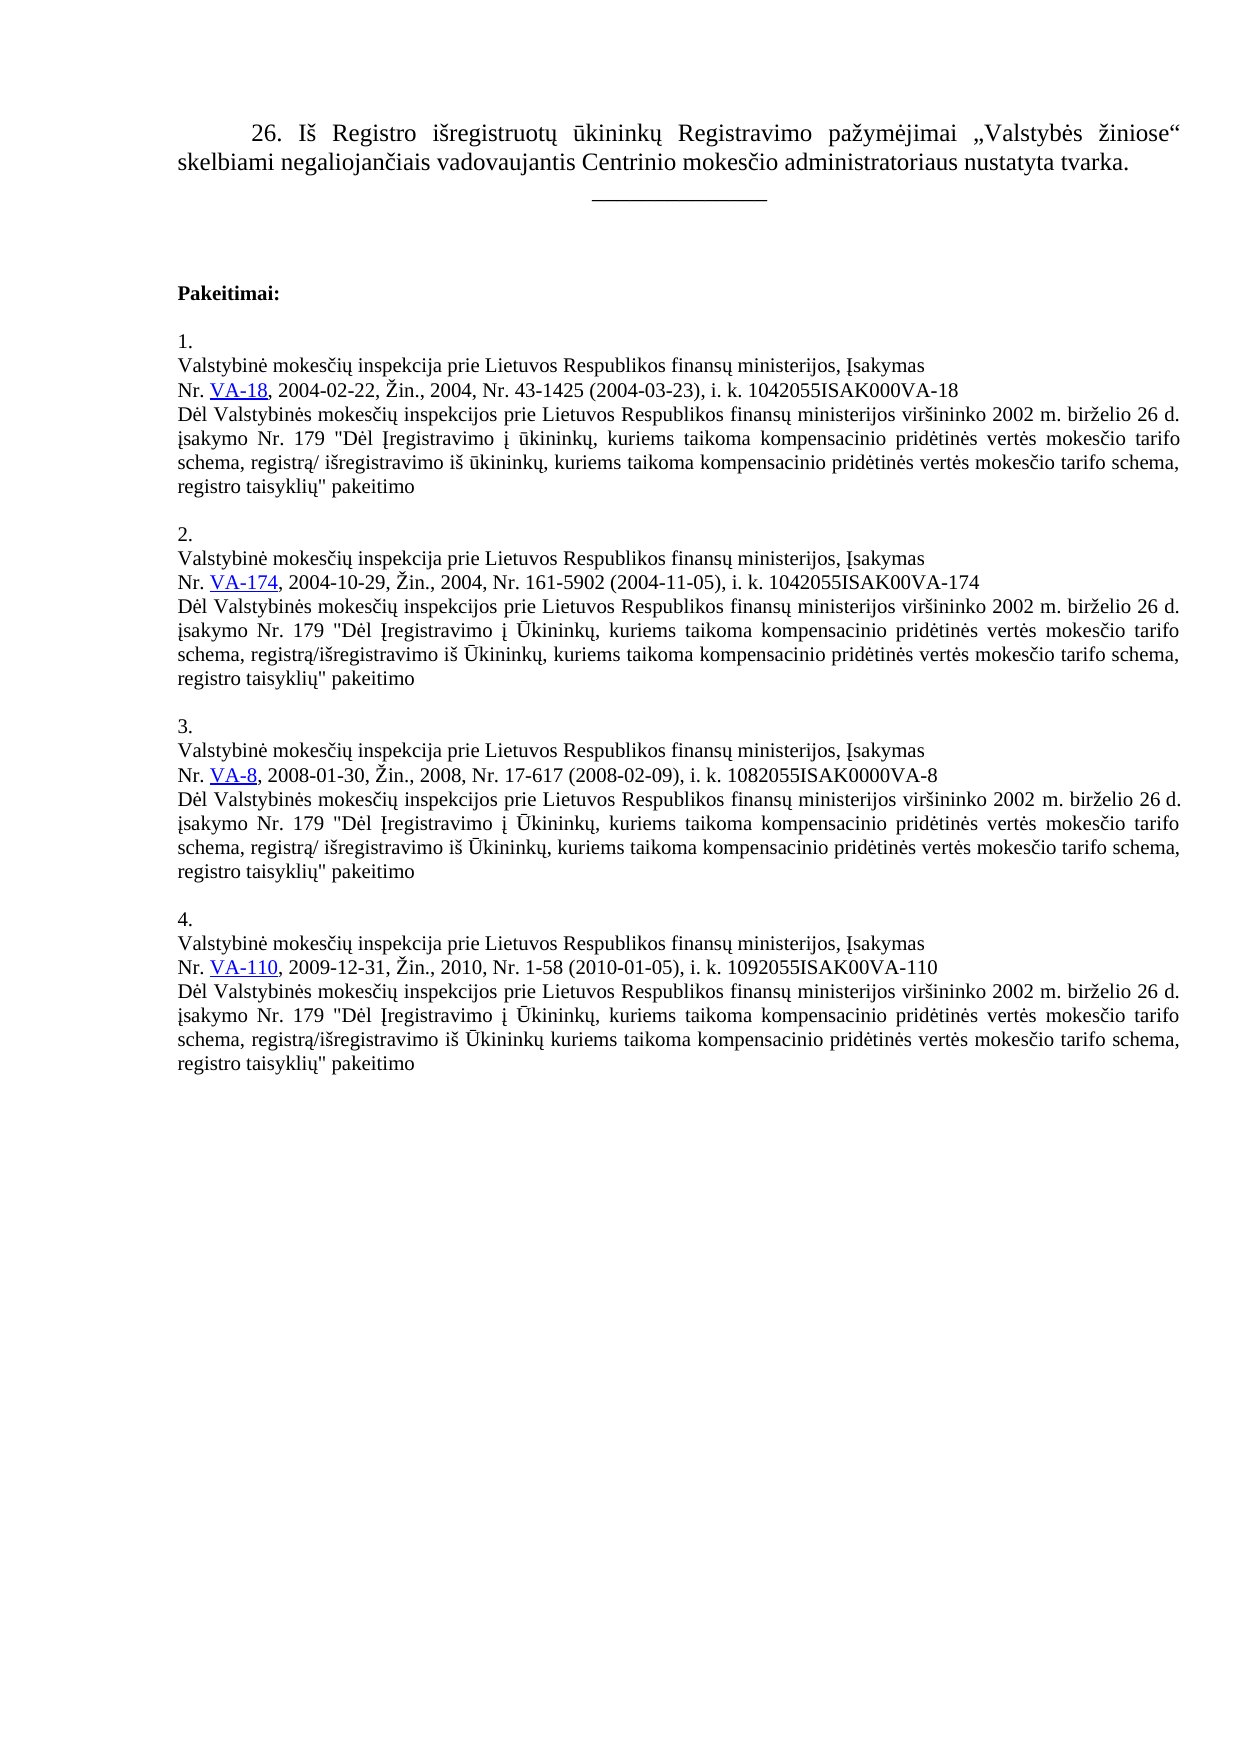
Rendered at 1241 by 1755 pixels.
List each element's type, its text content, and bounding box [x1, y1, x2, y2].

text Nr. VA-18, 2004-02-22, Žin., 2004, Nr. 43-1425 (2004-03-23), i. k. 1042055ISAK000VA-18 [177, 377, 1181, 402]
text Valstybinė mokesčių inspekcija prie Lietuvos Respublikos finansų ministerijos, Įsakymas [177, 353, 1181, 377]
text 3. [177, 714, 1181, 738]
text Valstybinė mokesčių inspekcija prie Lietuvos Respublikos finansų ministerijos, Įsakymas [177, 738, 1181, 762]
text Dėl Valstybinės mokesčių inspekcijos prie Lietuvos Respublikos finansų ministerijos viršininko 2002 m. birželio 26 d. įsakymo Nr. 179 "Dėl Įregistravimo į Ūkininkų, kuriems taikoma kompensacinio pridėtinės vertės mokesčio tarifo schema, registrą/išregistravimo iš Ūkininkų, kuriems taikoma kompensacinio pridėtinės vertės mokesčio tarifo schema, registro taisyklių" pakeitimo [177, 594, 1181, 690]
text Nr. VA-110, 2009-12-31, Žin., 2010, Nr. 1-58 (2010-01-05), i. k. 1092055ISAK00VA-110 [177, 955, 1181, 979]
text Dėl Valstybinės mokesčių inspekcijos prie Lietuvos Respublikos finansų ministerijos viršininko 2002 m. birželio 26 d. įsakymo Nr. 179 "Dėl Įregistravimo į ūkininkų, kuriems taikoma kompensacinio pridėtinės vertės mokesčio tarifo schema, registrą/ išregistravimo iš ūkininkų, kuriems taikoma kompensacinio pridėtinės vertės mokesčio tarifo schema, registro taisyklių" pakeitimo [177, 402, 1181, 498]
text Dėl Valstybinės mokesčių inspekcijos prie Lietuvos Respublikos finansų ministerijos viršininko 2002 m. birželio 26 d. įsakymo Nr. 179 "Dėl Įregistravimo į Ūkininkų, kuriems taikoma kompensacinio pridėtinės vertės mokesčio tarifo schema, registrą/išregistravimo iš Ūkininkų kuriems taikoma kompensacinio pridėtinės vertės mokesčio tarifo schema, registro taisyklių" pakeitimo [177, 979, 1181, 1075]
text 26. Iš Registro išregistruotų ūkininkų Registravimo pažymėjimai „Valstybės žiniose“ skelbiami negaliojančiais vadovaujantis Centrinio mokesčio administratoriaus nustatyta tvarka. [177, 118, 1181, 176]
text 1. [177, 329, 1181, 353]
text 2. [177, 522, 1181, 546]
text Valstybinė mokesčių inspekcija prie Lietuvos Respublikos finansų ministerijos, Įsakymas [177, 546, 1181, 570]
text Pakeitimai: [177, 281, 1181, 305]
text Valstybinė mokesčių inspekcija prie Lietuvos Respublikos finansų ministerijos, Įsakymas [177, 931, 1181, 955]
text Nr. VA-8, 2008-01-30, Žin., 2008, Nr. 17-617 (2008-02-09), i. k. 1082055ISAK0000VA-8 [177, 762, 1181, 787]
text 4. [177, 907, 1181, 931]
text ______________ [177, 176, 1181, 204]
text Dėl Valstybinės mokesčių inspekcijos prie Lietuvos Respublikos finansų ministerijos viršininko 2002 m. birželio 26 d. įsakymo Nr. 179 "Dėl Įregistravimo į Ūkininkų, kuriems taikoma kompensacinio pridėtinės vertės mokesčio tarifo schema, registrą/ išregistravimo iš Ūkininkų, kuriems taikoma kompensacinio pridėtinės vertės mokesčio tarifo schema, registro taisyklių" pakeitimo [177, 787, 1181, 883]
text Nr. VA-174, 2004-10-29, Žin., 2004, Nr. 161-5902 (2004-11-05), i. k. 1042055ISAK00VA-174 [177, 570, 1181, 594]
